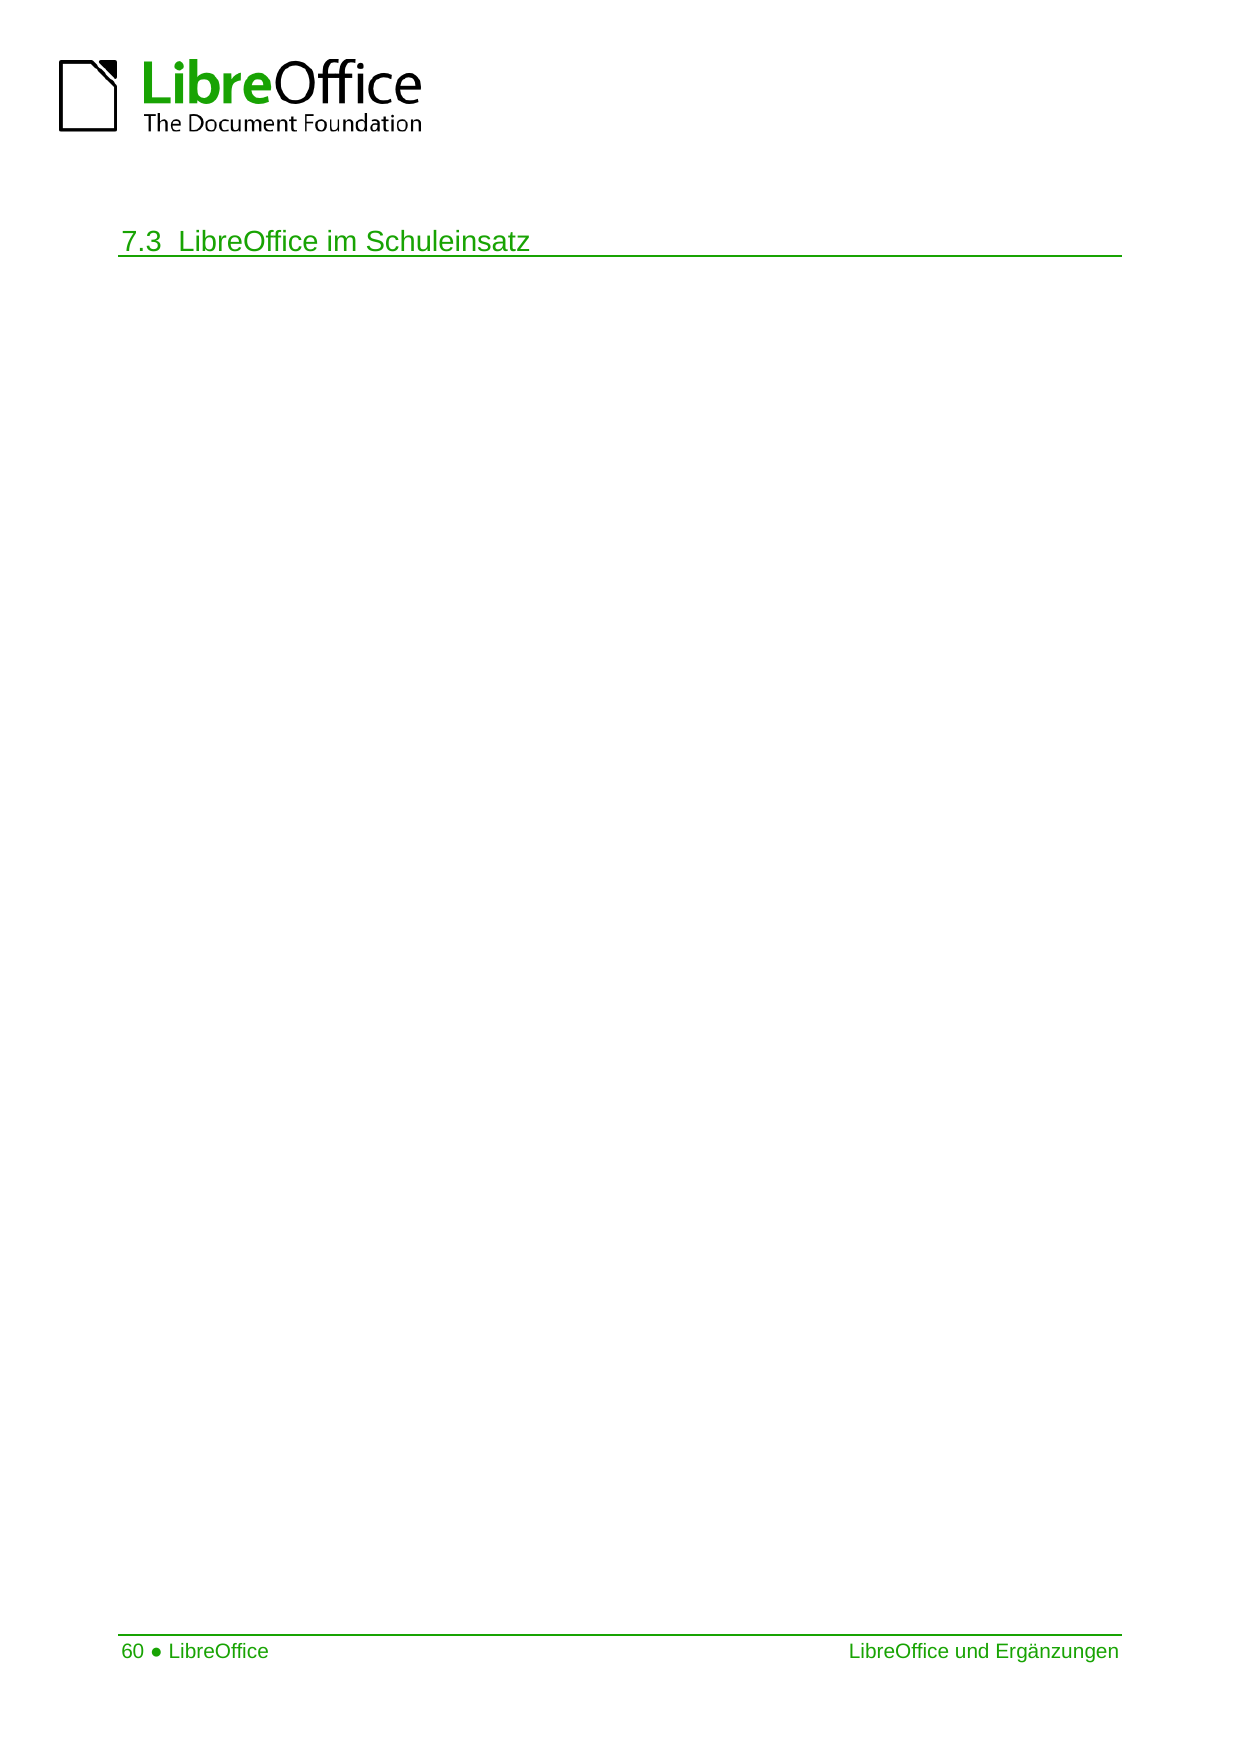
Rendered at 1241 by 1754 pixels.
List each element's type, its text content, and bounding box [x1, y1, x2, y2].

picture [56, 59, 422, 132]
subtitle LibreOffice im Schuleinsatz [118, 193, 1122, 255]
